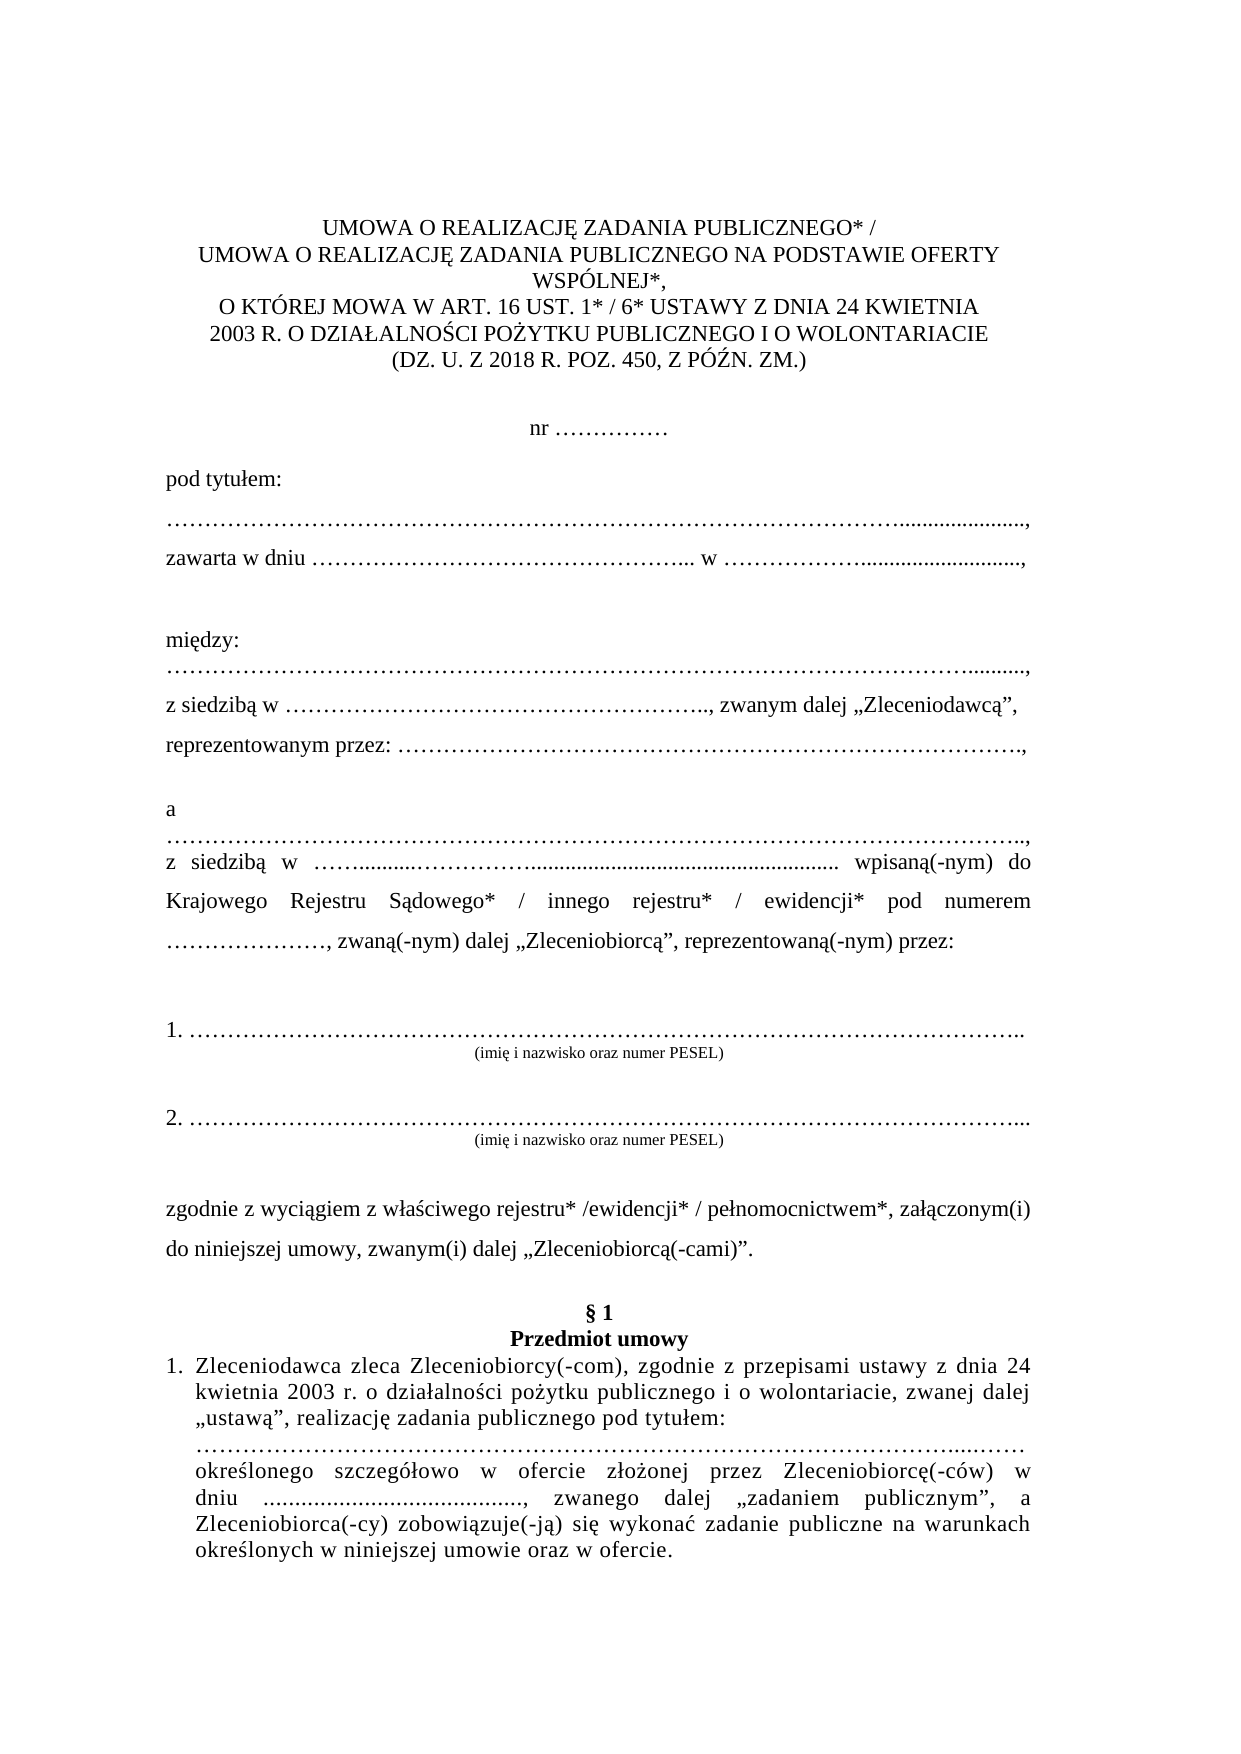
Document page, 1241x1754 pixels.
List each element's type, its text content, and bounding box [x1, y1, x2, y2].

text § 1 [166, 1299, 1032, 1325]
text nr …………… [166, 414, 1032, 441]
text 1. Zleceniodawca zleca Zleceniobiorcy(-com), zgodnie z przepisami ustawy z dnia 24 kwietnia 2003 r. o działalności pożytku publicznego i o wolontariacie, zwanej dalej „ustawą”, realizację zadania publicznego pod tytułem: [166, 1352, 1032, 1431]
text UMOWA O REALIZACJĘ ZADANIA PUBLICZNEGO* / [166, 214, 1032, 241]
text O KTÓREJ MOWA W ART. 16 UST. 1* / 6* USTAWY Z DNIA 24 KWIETNIA [166, 293, 1032, 320]
text pod tytułem: [166, 466, 1032, 492]
text (imię i nazwisko oraz numer PESEL) [166, 1130, 1032, 1149]
text Przedmiot umowy [166, 1325, 1032, 1352]
text zgodnie z wyciągiem z właściwego rejestru* /ewidencji* / pełnomocnictwem*, załączonym(i) do niniejszej umowy, zwanym(i) dalej „Zleceniobiorcą(-cami)”. [166, 1195, 1032, 1261]
text 2. ………………………………………………………………………………………………... [166, 1104, 1032, 1130]
text z siedzibą w ……..........……………...................................................... wpisaną(-nym) do Krajowego Rejestru Sądowego* / innego rejestru* / ewidencji* pod numerem …………………, zwaną(-nym) dalej „Zleceniobiorcą”, reprezentowaną(-nym) przez: [166, 848, 1032, 953]
text a [166, 795, 1032, 822]
text zawarta w dniu …………………………………………... w ………………............................, [166, 544, 1032, 571]
text WSPÓLNEJ*, [166, 267, 1032, 293]
text reprezentowanym przez: ………………………………………………………………………., [166, 731, 1032, 757]
text UMOWA O REALIZACJĘ ZADANIA PUBLICZNEGO NA PODSTAWIE OFERTY [166, 241, 1032, 267]
text (DZ. U. Z 2018 R. POZ. 450, Z PÓŹN. ZM.) [166, 346, 1032, 372]
text z siedzibą w ……………………………………………….., zwanym dalej „Zleceniodawcą”, [166, 691, 1032, 718]
text …………………………………………………………………………………………….........., [166, 652, 1032, 678]
text między: [166, 626, 1032, 652]
text 1. ……………………………………………………………………………………………….. [166, 1017, 1032, 1043]
text (imię i nazwisko oraz numer PESEL) [166, 1043, 1032, 1062]
text 2003 R. O DZIAŁALNOŚCI POŻYTKU PUBLICZNEGO I O WOLONTARIACIE [166, 320, 1032, 346]
text ……………………………………………………………………………………......................, [166, 505, 1032, 531]
text ………………………………………………………………………………………………….., [166, 822, 1032, 848]
text …………………………………………………………………………………….....…… określonego szczegółowo w ofercie złożonej przez Zleceniobiorcę(-ców) w dniu ........................................., zwanego dalej „zadaniem publicznym”, a Zleceniobiorca(-cy) zobowiązuje(-ją) się wykonać zadanie publiczne na warunkach określonych w niniejszej umowie oraz w ofercie. [195, 1431, 1032, 1563]
